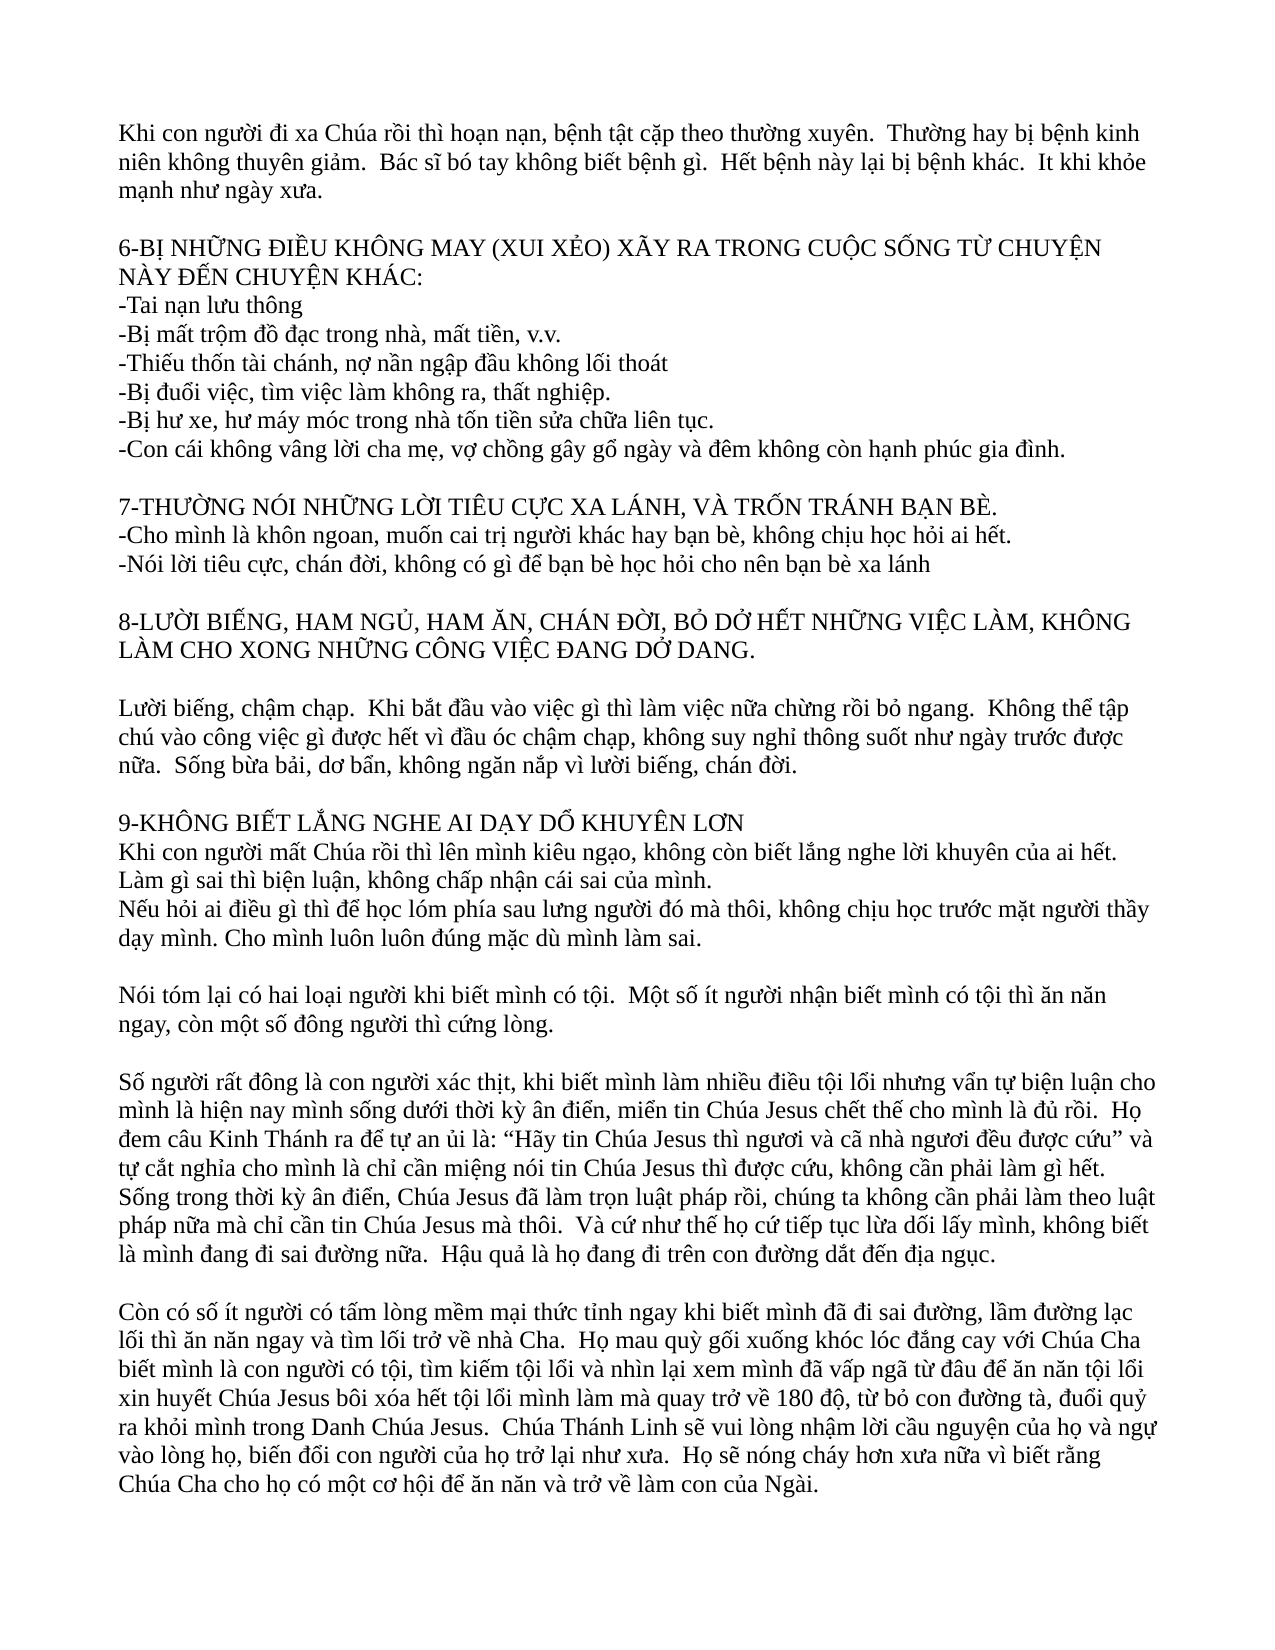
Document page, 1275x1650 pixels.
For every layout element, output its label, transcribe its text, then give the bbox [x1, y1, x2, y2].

text -Thiếu thốn tài chánh, nợ nần ngập đầu không lối thoát [118, 348, 1157, 377]
text Nói tóm lại có hai loại người khi biết mình có tội. Một số ít người nhận biết mình có tội thì ăn năn ngay, còn một số đông người thì cứng lòng. [118, 981, 1157, 1038]
text Còn có số ít người có tấm lòng mềm mại thức tỉnh ngay khi biết mình đã đi sai đường, lầm đường lạc lối thì ăn năn ngay và tìm lối trở về nhà Cha. Họ mau quỳ gối xuống khóc lóc đắng cay với Chúa Cha biết mình là con người có tội, tìm kiếm tội lổi và nhìn lại xem mình đã vấp ngã từ đâu để ăn năn tội lổi xin huyết Chúa Jesus bôi xóa hết tội lổi mình làm mà quay trở về 180 độ, từ bỏ con đường tà, đuổi quỷ ra khỏi mình trong Danh Chúa Jesus. Chúa Thánh Linh sẽ vui lòng nhậm lời cầu nguyện của họ và ngự vào lòng họ, biến đổi con người của họ trở lại như xưa. Họ sẽ nóng cháy hơn xưa nữa vì biết rằng Chúa Cha cho họ có một cơ hội để ăn năn và trở về làm con của Ngài. [118, 1297, 1157, 1498]
text Khi con người đi xa Chúa rồi thì hoạn nạn, bệnh tật cặp theo thường xuyên. Thường hay bị bệnh kinh niên không thuyên giảm. Bác sĩ bó tay không biết bệnh gì. Hết bệnh này lại bị bệnh khác. It khi khỏe mạnh như ngày xưa. [118, 118, 1157, 204]
text -Nói lời tiêu cực, chán đời, không có gì để bạn bè học hỏi cho nên bạn bè xa lánh [118, 549, 1157, 578]
text -Con cái không vâng lời cha mẹ, vợ chồng gây gổ ngày và đêm không còn hạnh phúc gia đình. [118, 434, 1157, 463]
text -Bị đuổi việc, tìm việc làm không ra, thất nghiệp. [118, 377, 1157, 406]
text Khi con người mất Chúa rồi thì lên mình kiêu ngạo, không còn biết lắng nghe lời khuyên của ai hết. Làm gì sai thì biện luận, không chấp nhận cái sai của mình. [118, 837, 1157, 894]
text 8-LƯỜI BIẾNG, HAM NGỦ, HAM ĂN, CHÁN ĐỜI, BỎ DỞ HẾT NHỮNG VIỆC LÀM, KHÔNG LÀM CHO XONG NHỮNG CÔNG VIỆC ĐANG DỞ DANG. [118, 607, 1157, 664]
text -Bị hư xe, hư máy móc trong nhà tốn tiền sửa chữa liên tục. [118, 406, 1157, 434]
text 6-BỊ NHỮNG ĐIỀU KHÔNG MAY (XUI XẺO) XÃY RA TRONG CUỘC SỐNG TỪ CHUYỆN NÀY ĐẾN CHUYỆN KHÁC: [118, 233, 1157, 291]
text Số người rất đông là con người xác thịt, khi biết mình làm nhiều điều tội lổi nhưng vẩn tự biện luận cho mình là hiện nay mình sống dưới thời kỳ ân điển, miển tin Chúa Jesus chết thế cho mình là đủ rồi. Họ đem câu Kinh Thánh ra để tự an ủi là: “Hãy tin Chúa Jesus thì ngươi và cã nhà ngươi đều được cứu” và tự cắt nghỉa cho mình là chỉ cần miệng nói tin Chúa Jesus thì được cứu, không cần phải làm gì hết. Sống trong thời kỳ ân điển, Chúa Jesus đã làm trọn luật pháp rồi, chúng ta không cần phải làm theo luật pháp nữa mà chỉ cần tin Chúa Jesus mà thôi. Và cứ như thế họ cứ tiếp tục lừa dối lấy mình, không biết là mình đang đi sai đường nữa. Hậu quả là họ đang đi trên con đường dắt đến địa ngục. [118, 1067, 1157, 1268]
text -Cho mình là khôn ngoan, muốn cai trị người khác hay bạn bè, không chịu học hỏi ai hết. [118, 521, 1157, 549]
text -Tai nạn lưu thông [118, 291, 1157, 319]
text Nếu hỏi ai điều gì thì để học lóm phía sau lưng người đó mà thôi, không chịu học trước mặt người thầy dạy mình. Cho mình luôn luôn đúng mặc dù mình làm sai. [118, 894, 1157, 952]
text 9-KHÔNG BIẾT LẮNG NGHE AI DẠY DỔ KHUYÊN LƠN [118, 808, 1157, 837]
text Lười biếng, chậm chạp. Khi bắt đầu vào việc gì thì làm việc nữa chừng rồi bỏ ngang. Không thể tập chú vào công việc gì được hết vì đầu óc chậm chạp, không suy nghỉ thông suốt như ngày trước được nữa. Sống bừa bải, dơ bẩn, không ngăn nắp vì lười biếng, chán đời. [118, 693, 1157, 779]
text -Bị mất trộm đồ đạc trong nhà, mất tiền, v.v. [118, 319, 1157, 348]
text 7-THƯỜNG NÓI NHỮNG LỜI TIÊU CỰC XA LÁNH, VÀ TRỐN TRÁNH BẠN BÈ. [118, 492, 1157, 521]
